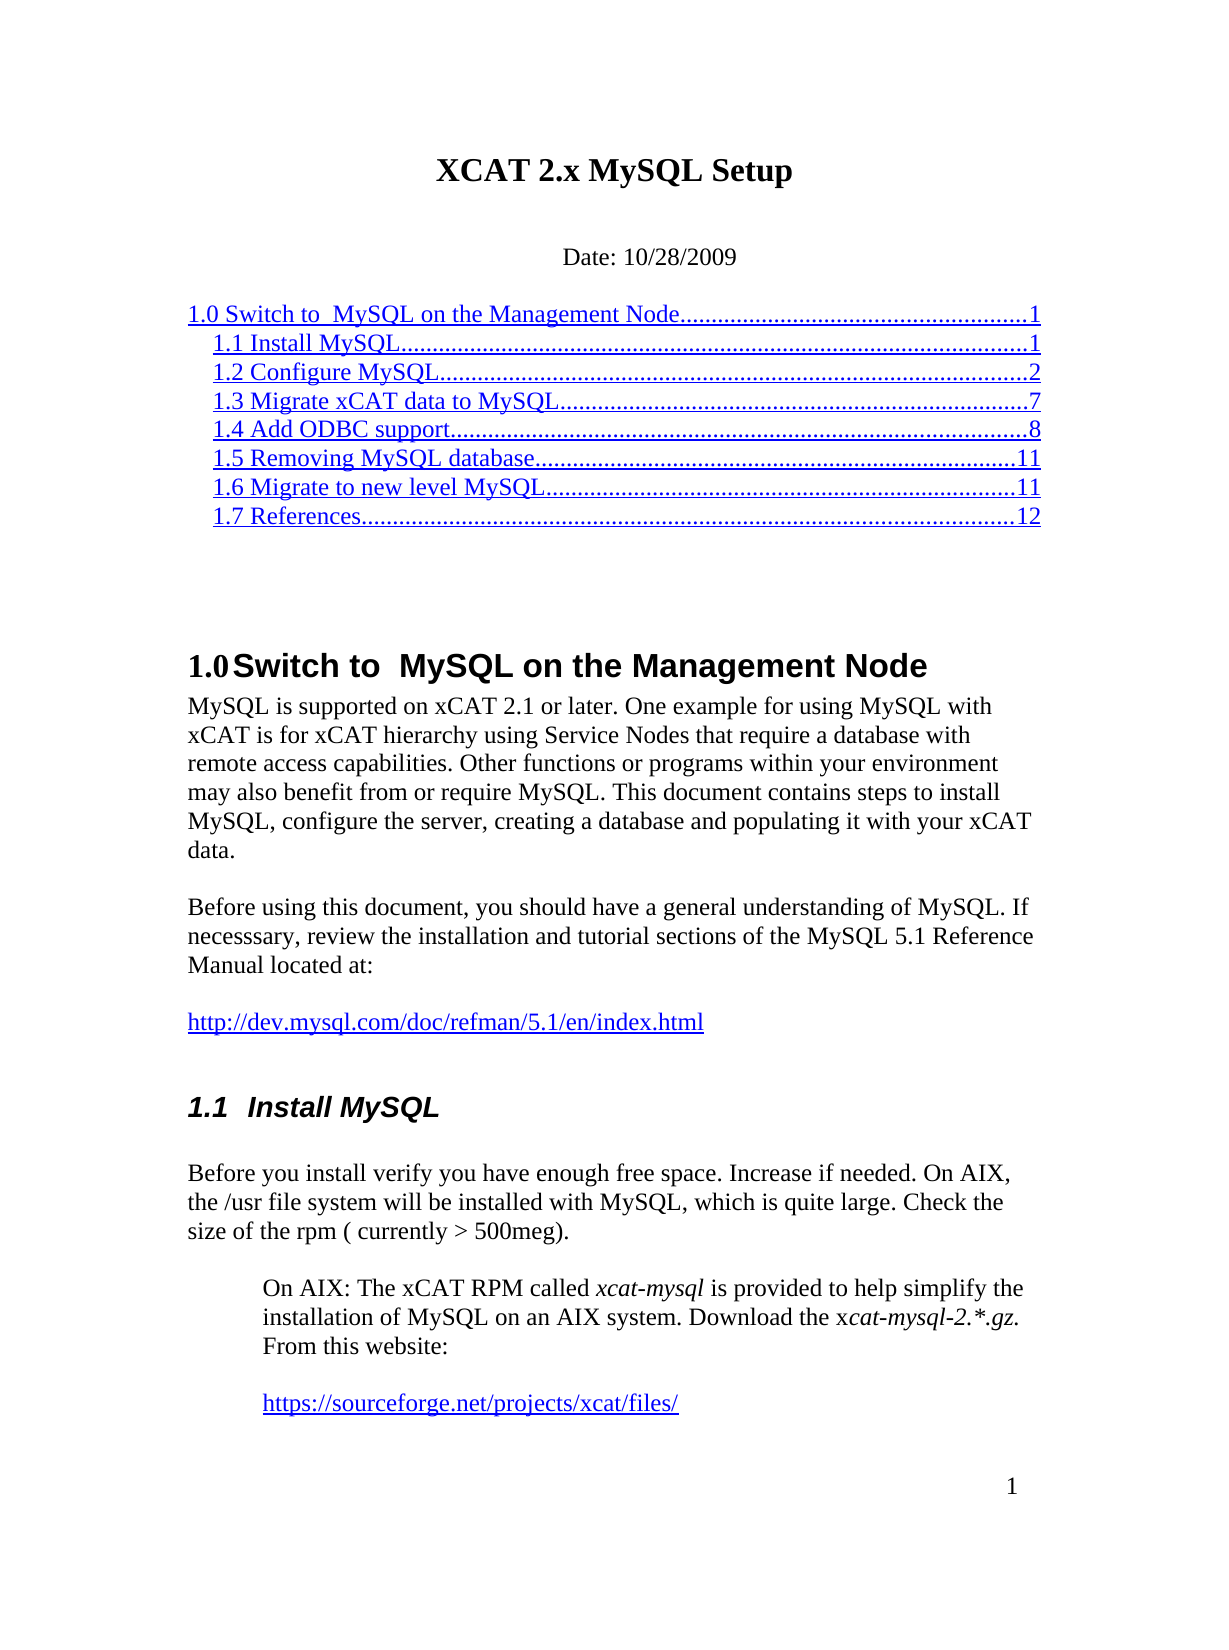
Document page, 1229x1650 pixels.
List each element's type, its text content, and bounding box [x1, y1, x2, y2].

text XCAT 2.x MySQL Setup [187, 150, 1041, 188]
text 1.6 Migrate to new level MySQL 11 [212, 472, 1041, 497]
subtitle Install MySQL [187, 1090, 1041, 1123]
text MySQL is supported on xCAT 2.1 or later. One example for using MySQL with xCAT is for xCAT hierarchy using Service Nodes that require a database with remote access capabilities. Other functions or programs within your environment may also benefit from or require MySQL. This document contains steps to install MySQL, configure the server, creating a database and populating it with your xCAT data. [187, 691, 1041, 863]
text 1.5 Removing MySQL database 11 [212, 443, 1041, 468]
text 1.4 Add ODBC support 8 [212, 414, 1041, 439]
text Date: 10/28/2009 [562, 242, 1041, 271]
text Before you install verify you have enough free space. Increase if needed. On AIX, the /usr file system will be installed with MySQL, which is quite large. Check the size of the rpm ( currently > 500meg). [187, 1158, 1041, 1244]
text 1.7 References 12 [212, 501, 1041, 526]
text 1.2 Configure MySQL 2 [212, 357, 1041, 382]
text 1.3 Migrate xCAT data to MySQL 7 [212, 386, 1041, 411]
text On AIX: The xCAT RPM called xcat-mysql is provided to help simplify the installation of MySQL on an AIX system. Download the xcat-mysql-2.*.gz. From this website: https://sourceforge.net/projects/xcat/files/ [262, 1273, 1041, 1417]
text Before using this document, you should have a general understanding of MySQL. If necesssary, review the installation and tutorial sections of the MySQL 5.1 Reference Manual located at: http://dev.mysql.com/doc/refman/5.1/en/index.html [187, 892, 1041, 1036]
text 1.0 Switch to MySQL on the Management Node 1 [187, 299, 1041, 324]
text 1.1 Install MySQL 1 [212, 328, 1041, 353]
subtitle Switch to MySQL on the Management Node [187, 646, 1041, 685]
